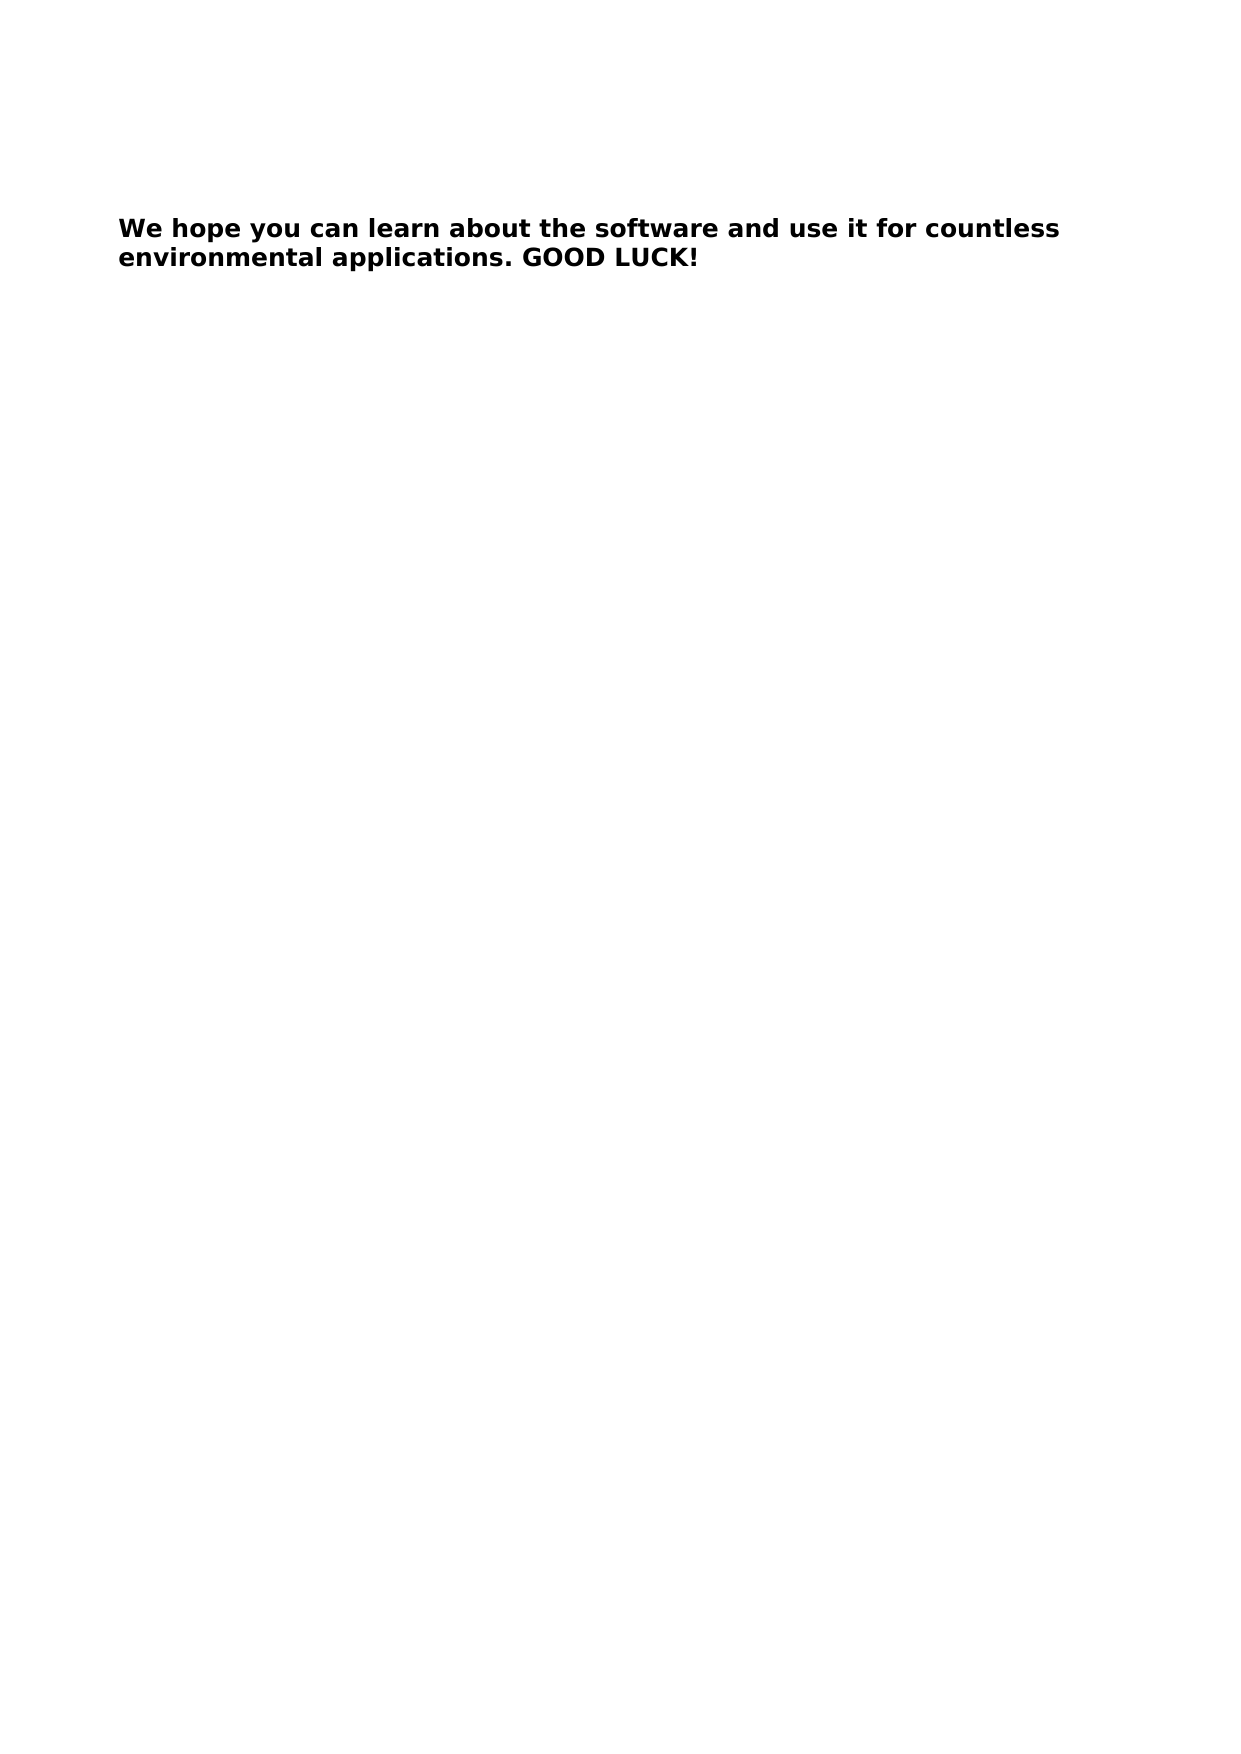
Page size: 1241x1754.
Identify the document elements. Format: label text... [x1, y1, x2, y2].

text [118, 118, 1122, 176]
subtitle We hope you can learn about the software and use it for countless environmental applications. GOOD LUCK! [118, 214, 1122, 272]
